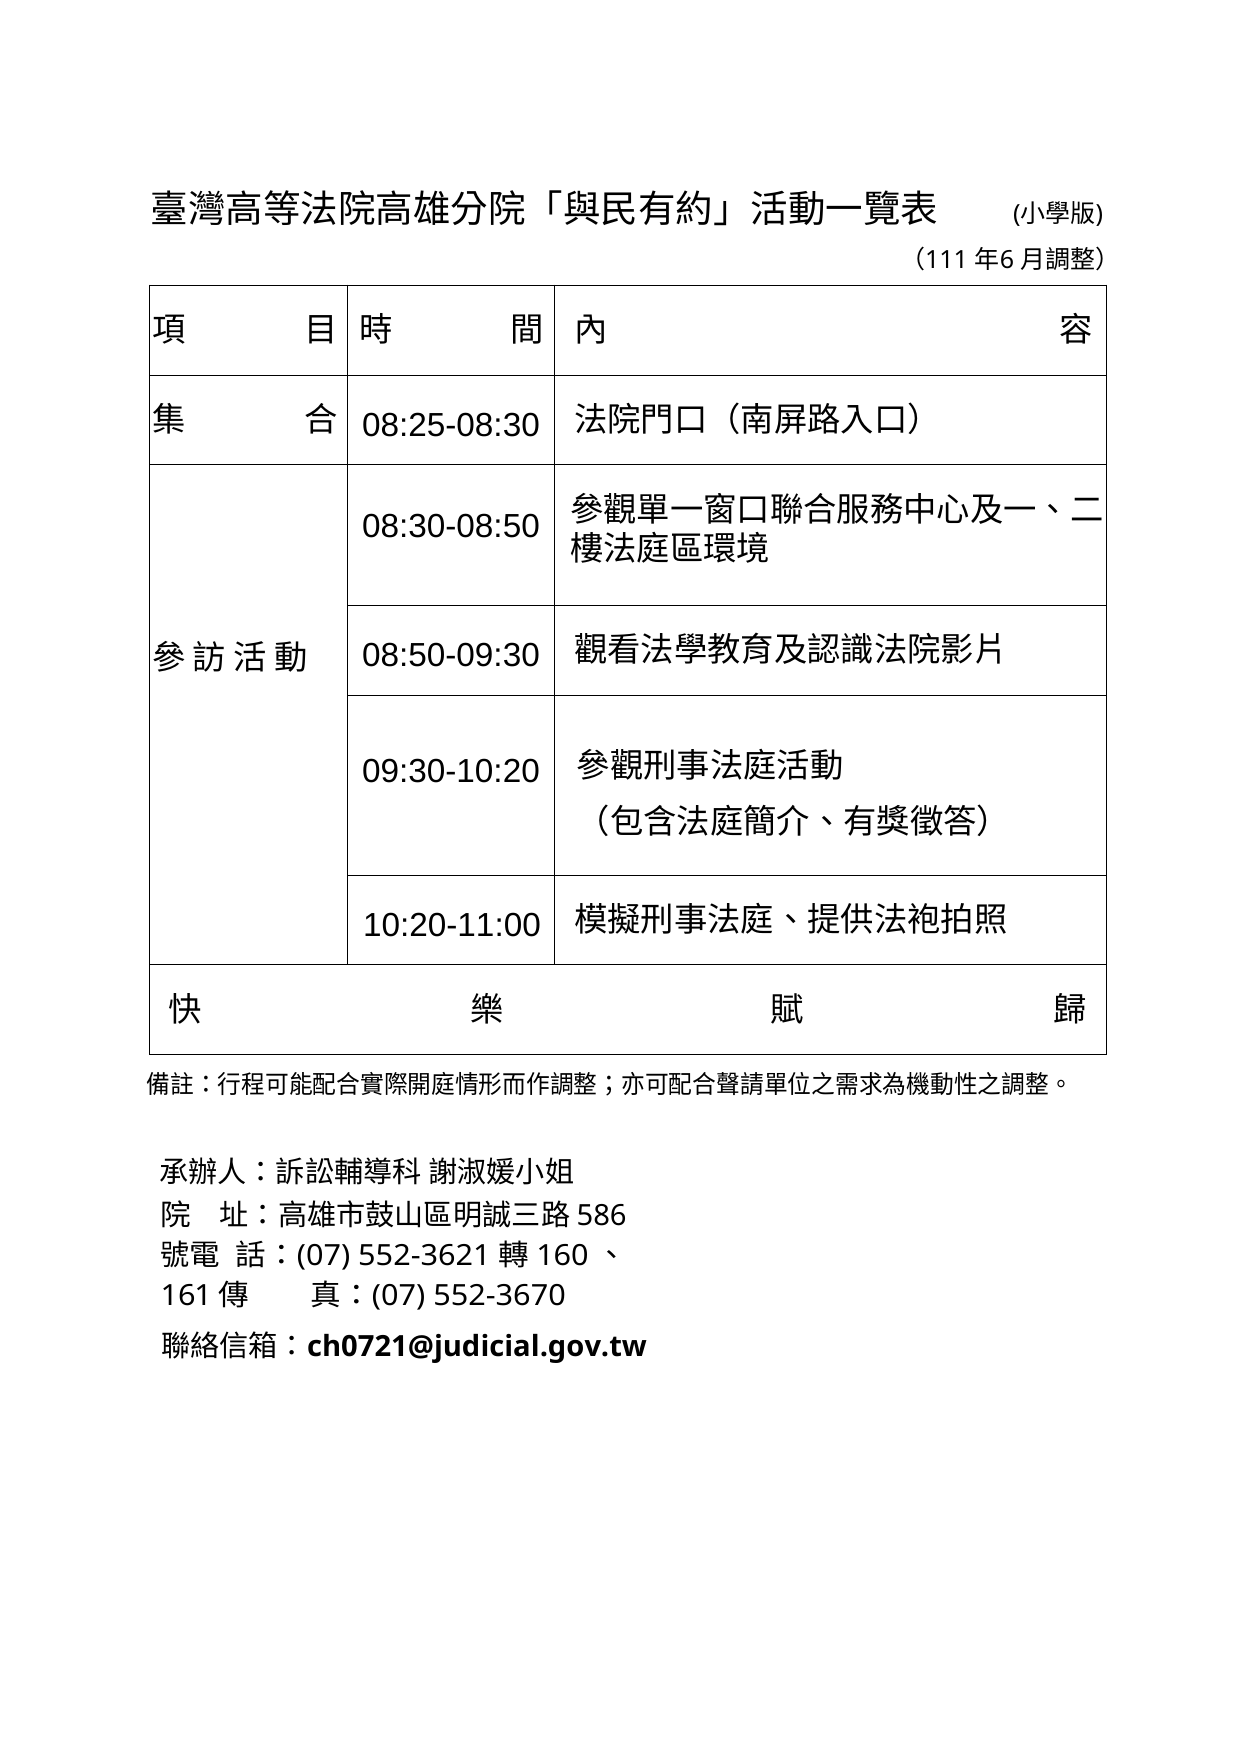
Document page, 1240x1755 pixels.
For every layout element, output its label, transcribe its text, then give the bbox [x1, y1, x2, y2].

table_header 目 [252, 286, 347, 374]
table_cell 08:25-08:30 [348, 376, 554, 464]
table_header 內 [555, 286, 688, 374]
text 院 址：高雄市鼓山區明誠三路 586 號電 話：(07) 552-3621 轉 160 、 161 傳 真：(07) 552-3670 [160, 1193, 663, 1314]
table_header 項 [150, 286, 252, 374]
text 聯絡信箱：ch0721@judicial.gov.tw [161, 1314, 1133, 1367]
text 承辦人：訴訟輔導科 謝淑媛小姐 [159, 1140, 1133, 1193]
table_cell 08:30-08:50 [348, 465, 554, 605]
table_cell 快 [150, 965, 252, 1054]
table_cell 08:50-09:30 [348, 606, 554, 695]
table_cell 10:20-11:00 [348, 876, 554, 964]
table_header [688, 286, 927, 374]
table_cell 09:30-10:20 [348, 696, 554, 875]
table_cell 樂 [348, 965, 506, 1054]
table_header 容 [927, 286, 1106, 374]
table_cell 觀看法學教育及認識法院影片 [555, 606, 1106, 695]
table_cell [506, 965, 688, 1054]
text 臺灣高等法院高雄分院「與民有約」活動一覽表 (小學版) [150, 171, 1133, 235]
table_cell 模擬刑事法庭、提供法袍拍照 [555, 876, 1106, 964]
table_cell 集 [150, 376, 252, 464]
table_cell 參觀單一窗口聯合服務中心及一、二樓法庭區環境 [555, 465, 1106, 605]
table_cell 法院門口（南屏路入口） [555, 376, 1106, 464]
table_cell 賦 [688, 965, 927, 1054]
table_header [431, 286, 506, 374]
table_cell 參觀刑事法庭活動 （包含法庭簡介、有獎徵答） [555, 696, 1106, 875]
table_cell 參 訪 活 動 [150, 465, 347, 964]
table_cell 合 [252, 376, 347, 464]
table_cell [252, 965, 348, 1054]
table_cell 歸 [927, 965, 1106, 1054]
text 備註：行程可能配合實際開庭情形而作調整；亦可配合聲請單位之需求為機動性之調整。 [146, 1064, 1133, 1101]
table_header 時 [348, 286, 431, 374]
table_header 間 [506, 286, 554, 374]
text （111 年6 月調整） [135, 235, 1120, 276]
